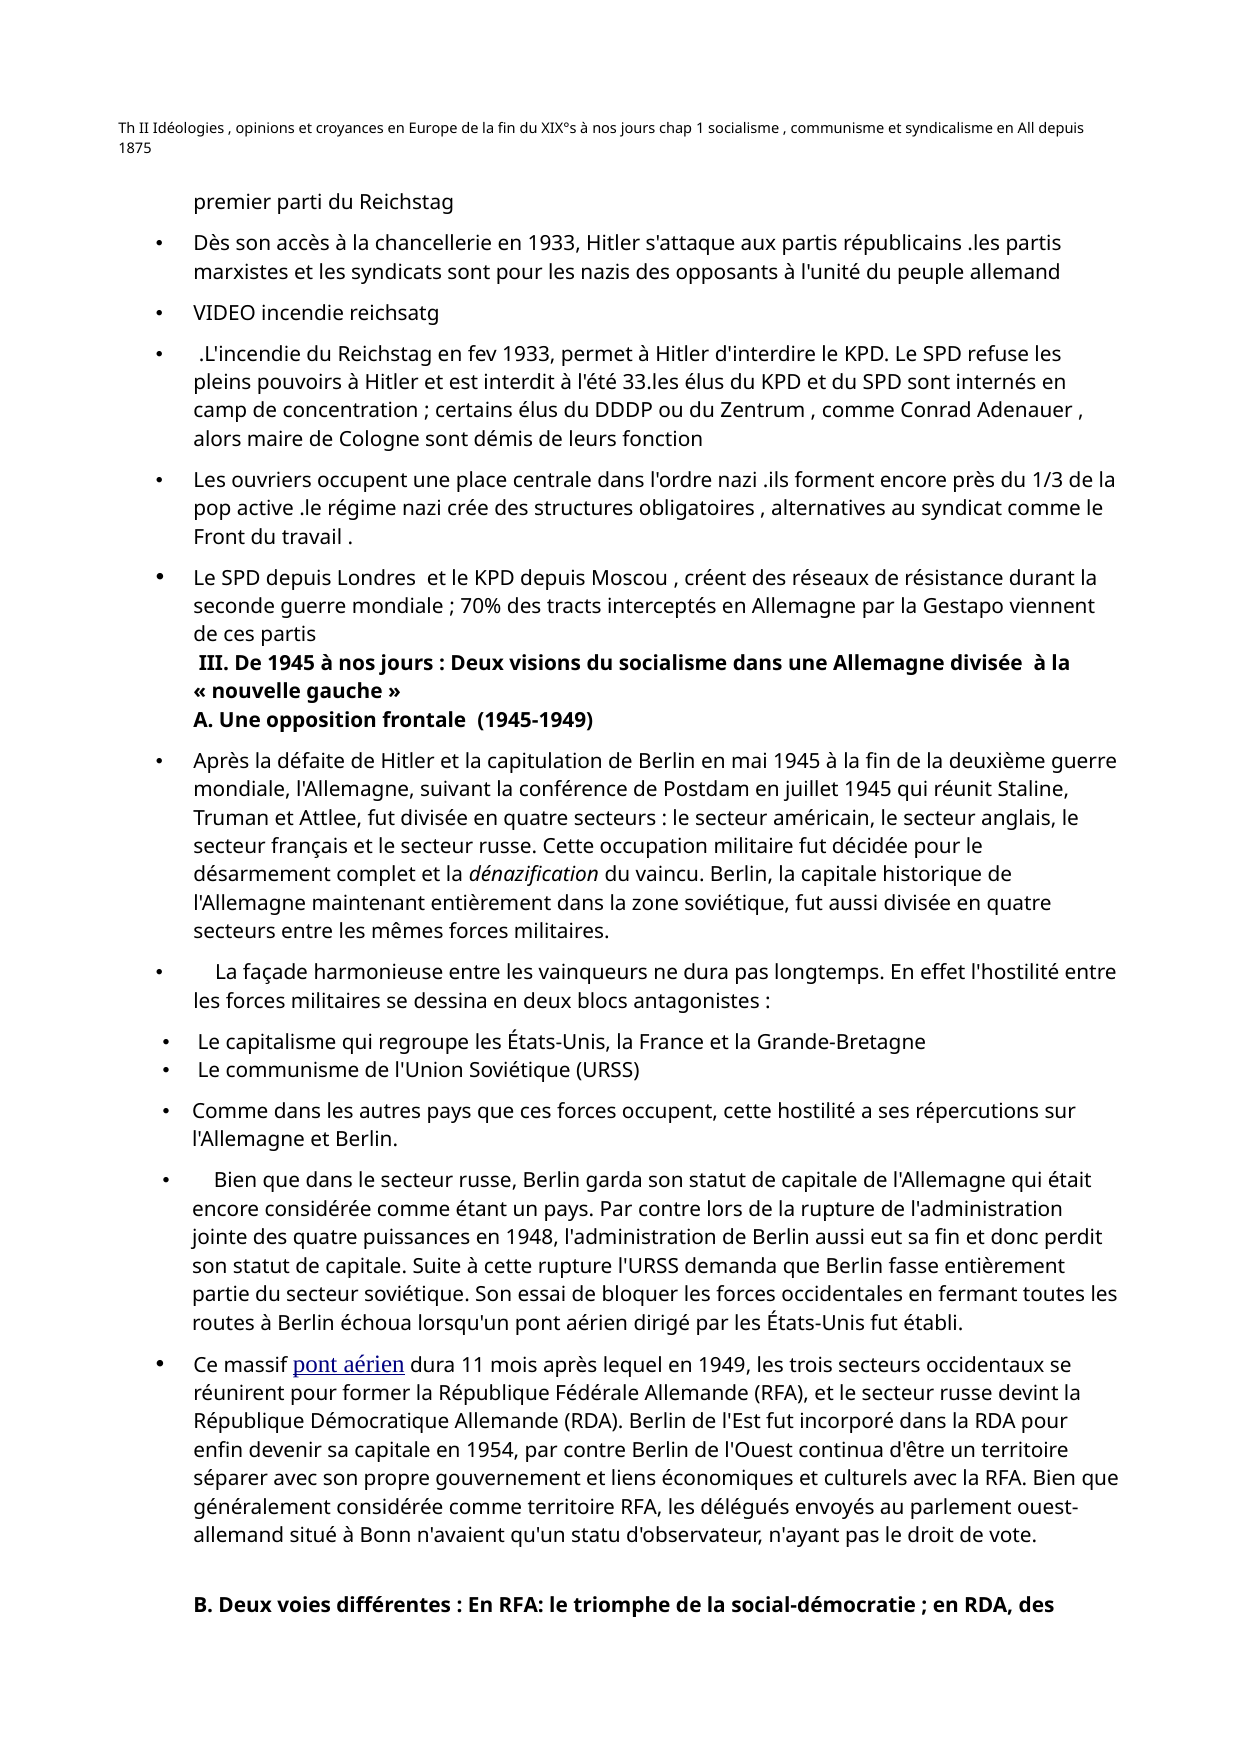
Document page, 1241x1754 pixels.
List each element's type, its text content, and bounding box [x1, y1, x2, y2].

list Dès son accès à la chancellerie en 1933, Hitler s'attaque aux partis républicains .les partis marxistes et les syndicats sont pour les nazis des opposants à l'unité du peuple allemand [156, 228, 1122, 285]
list Les ouvriers occupent une place centrale dans l'ordre nazi .ils forment encore près du 1/3 de la pop active .le régime nazi crée des structures obligatoires , alternatives au syndicat comme le Front du travail . [156, 465, 1122, 550]
list Le SPD depuis Londres et le KPD depuis Moscou , créent des réseaux de résistance durant la seconde guerre mondiale ; 70% des tracts interceptés en Allemagne par la Gestapo viennent de ces partis III. De 1945 à nos jours : Deux visions du socialisme dans une Allemagne divisée à la « nouvelle gauche » A. Une opposition frontale (1945-1949) [156, 563, 1122, 733]
list Bien que dans le secteur russe, Berlin garda son statut de capitale de l'Allemagne qui était encore considérée comme étant un pays. Par contre lors de la rupture de l'administration jointe des quatre puissances en 1948, l'administration de Berlin aussi eut sa fin et donc perdit son statut de capitale. Suite à cette rupture l'URSS demanda que Berlin fasse entièrement partie du secteur soviétique. Son essai de bloquer les forces occidentales en fermant toutes les routes à Berlin échoua lorsqu'un pont aérien dirigé par les États-Unis fut établi. [162, 1166, 1122, 1336]
list La façade harmonieuse entre les vainqueurs ne dura pas longtemps. En effet l'hostilité entre les forces militaires se dessina en deux blocs antagonistes : [156, 957, 1122, 1014]
list Comme dans les autres pays que ces forces occupent, cette hostilité a ses répercutions sur l'Allemagne et Berlin. [162, 1096, 1122, 1153]
list Ce massif pont aérien dura 11 mois après lequel en 1949, les trois secteurs occidentaux se réunirent pour former la République Fédérale Allemande (RFA), et le secteur russe devint la République Démocratique Allemande (RDA). Berlin de l'Est fut incorporé dans la RDA pour enfin devenir sa capitale en 1954, par contre Berlin de l'Ouest continua d'être un territoire séparer avec son propre gouvernement et liens économiques et culturels avec la RFA. Bien que généralement considérée comme territoire RFA, les délégués envoyés au parlement ouest-allemand situé à Bonn n'avaient qu'un statu d'observateur, n'ayant pas le droit de vote. [156, 1349, 1122, 1549]
list Le capitalisme qui regroupe les États-Unis, la France et la Grande-Bretagne [162, 1027, 1122, 1055]
list .L'incendie du Reichstag en fev 1933, permet à Hitler d'interdire le KPD. Le SPD refuse les pleins pouvoirs à Hitler et est interdit à l'été 33.les élus du KPD et du SPD sont internés en camp de concentration ; certains élus du DDDP ou du Zentrum , comme Conrad Adenauer , alors maire de Cologne sont démis de leurs fonction [156, 339, 1122, 452]
list premier parti du Reichstag [156, 187, 1122, 216]
list VIDEO incendie reichsatg [156, 298, 1122, 326]
list B. Deux voies différentes : En RFA: le triomphe de la social-démocratie ; en RDA, des [156, 1561, 1122, 1618]
list Le communisme de l'Union Soviétique (URSS) [162, 1055, 1122, 1084]
list Après la défaite de Hitler et la capitulation de Berlin en mai 1945 à la fin de la deuxième guerre mondiale, l'Allemagne, suivant la conférence de Postdam en juillet 1945 qui réunit Staline, Truman et Attlee, fut divisée en quatre secteurs : le secteur américain, le secteur anglais, le secteur français et le secteur russe. Cette occupation militaire fut décidée pour le désarmement complet et la dénazification du vaincu. Berlin, la capitale historique de l'Allemagne maintenant entièrement dans la zone soviétique, fut aussi divisée en quatre secteurs entre les mêmes forces militaires. [156, 746, 1122, 945]
